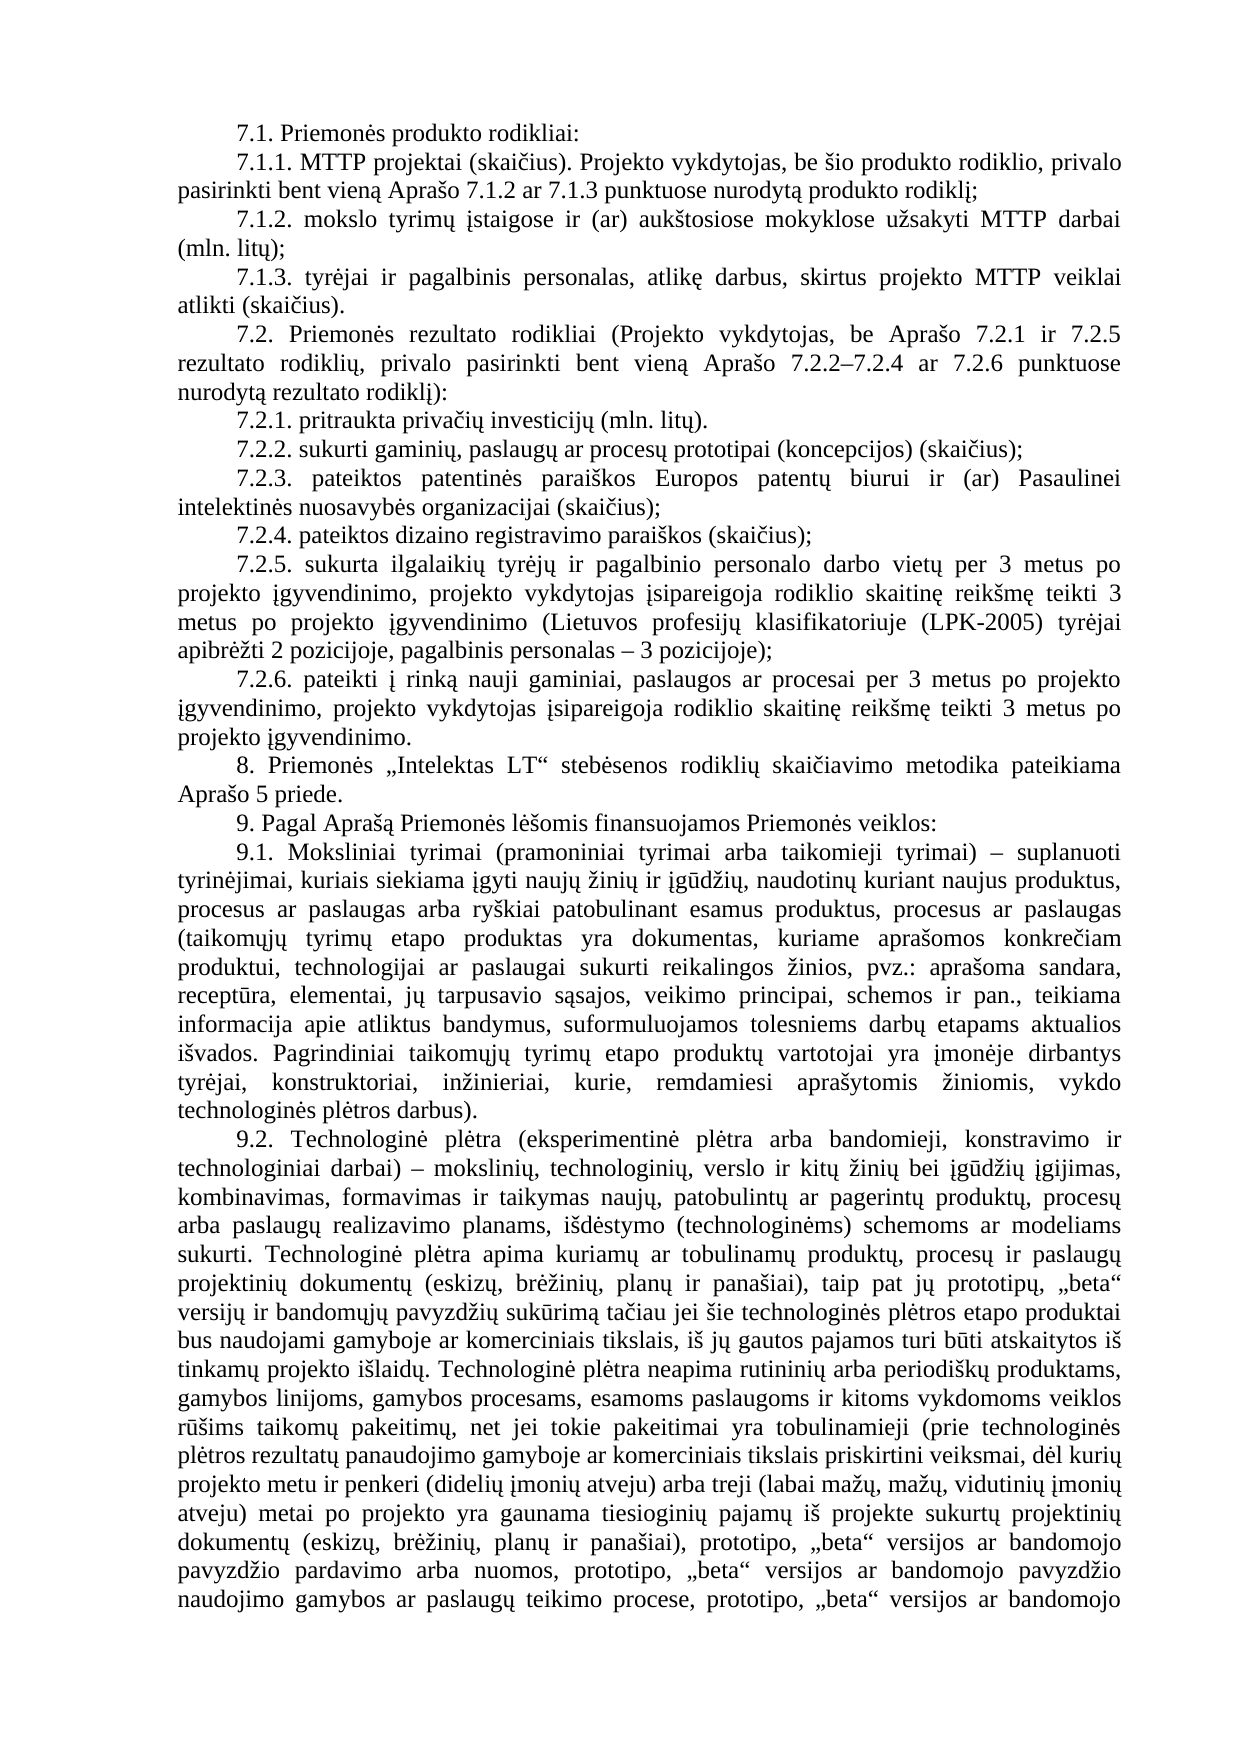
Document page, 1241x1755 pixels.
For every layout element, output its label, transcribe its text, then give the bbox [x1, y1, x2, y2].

text 7.2.2. sukurti gaminių, paslaugų ar procesų prototipai (koncepcijos) (skaičius); [177, 434, 1122, 463]
text 7.2.1. pritraukta privačių investicijų (mln. litų). [177, 406, 1122, 434]
text 9.2. Technologinė plėtra (eksperimentinė plėtra arba bandomieji, konstravimo ir technologiniai darbai) – mokslinių, technologinių, verslo ir kitų žinių bei įgūdžių įgijimas, kombinavimas, formavimas ir taikymas naujų, patobulintų ar pagerintų produktų, procesų arba paslaugų realizavimo planams, išdėstymo (technologinėms) schemoms ar modeliams sukurti. Technologinė plėtra apima kuriamų ar tobulinamų produktų, procesų ir paslaugų projektinių dokumentų (eskizų, brėžinių, planų ir panašiai), taip pat jų prototipų, „beta“ versijų ir bandomųjų pavyzdžių sukūrimą tačiau jei šie technologinės plėtros etapo produktai bus naudojami gamyboje ar komerciniais tikslais, iš jų gautos pajamos turi būti atskaitytos iš tinkamų projekto išlaidų. Technologinė plėtra neapima rutininių arba periodiškų produktams, gamybos linijoms, gamybos procesams, esamoms paslaugoms ir kitoms vykdomoms veiklos rūšims taikomų pakeitimų, net jei tokie pakeitimai yra tobulinamieji (prie technologinės plėtros rezultatų panaudojimo gamyboje ar komerciniais tikslais priskirtini veiksmai, dėl kurių projekto metu ir penkeri (didelių įmonių atveju) arba treji (labai mažų, mažų, vidutinių įmonių atveju) metai po projekto yra gaunama tiesioginių pajamų iš projekte sukurtų projektinių dokumentų (eskizų, brėžinių, planų ir panašiai), prototipo, „beta“ versijos ar bandomojo pavyzdžio pardavimo arba nuomos, prototipo, „beta“ versijos ar bandomojo pavyzdžio naudojimo gamybos ar paslaugų teikimo procese, prototipo, „beta“ versijos ar bandomojo [177, 1124, 1122, 1613]
text 7.1.2. mokslo tyrimų įstaigose ir (ar) aukštosiose mokyklose užsakyti MTTP darbai (mln. litų); [177, 204, 1122, 262]
text 7.1. Priemonės produkto rodikliai: [177, 118, 1122, 147]
text 7.2.4. pateiktos dizaino registravimo paraiškos (skaičius); [177, 521, 1122, 549]
text 7.2.3. pateiktos patentinės paraiškos Europos patentų biurui ir (ar) Pasaulinei intelektinės nuosavybės organizacijai (skaičius); [177, 463, 1122, 521]
text 7.2.6. pateikti į rinką nauji gaminiai, paslaugos ar procesai per 3 metus po projekto įgyvendinimo, projekto vykdytojas įsipareigoja rodiklio skaitinę reikšmę teikti 3 metus po projekto įgyvendinimo. [177, 664, 1122, 751]
text 8. Priemonės „Intelektas LT“ stebėsenos rodiklių skaičiavimo metodika pateikiama Aprašo 5 priede. [177, 751, 1122, 808]
text 9. Pagal Aprašą Priemonės lėšomis finansuojamos Priemonės veiklos: [177, 808, 1122, 837]
text 9.1. Moksliniai tyrimai (pramoniniai tyrimai arba taikomieji tyrimai) – suplanuoti tyrinėjimai, kuriais siekiama įgyti naujų žinių ir įgūdžių, naudotinų kuriant naujus produktus, procesus ar paslaugas arba ryškiai patobulinant esamus produktus, procesus ar paslaugas (taikomųjų tyrimų etapo produktas yra dokumentas, kuriame aprašomos konkrečiam produktui, technologijai ar paslaugai sukurti reikalingos žinios, pvz.: aprašoma sandara, receptūra, elementai, jų tarpusavio sąsajos, veikimo principai, schemos ir pan., teikiama informacija apie atliktus bandymus, suformuluojamos tolesniems darbų etapams aktualios išvados. Pagrindiniai taikomųjų tyrimų etapo produktų vartotojai yra įmonėje dirbantys tyrėjai, konstruktoriai, inžinieriai, kurie, remdamiesi aprašytomis žiniomis, vykdo technologinės plėtros darbus). [177, 837, 1122, 1124]
text 7.2.5. sukurta ilgalaikių tyrėjų ir pagalbinio personalo darbo vietų per 3 metus po projekto įgyvendinimo, projekto vykdytojas įsipareigoja rodiklio skaitinę reikšmę teikti 3 metus po projekto įgyvendinimo (Lietuvos profesijų klasifikatoriuje (LPK-2005) tyrėjai apibrėžti 2 pozicijoje, pagalbinis personalas – 3 pozicijoje); [177, 549, 1122, 664]
text 7.1.3. tyrėjai ir pagalbinis personalas, atlikę darbus, skirtus projekto MTTP veiklai atlikti (skaičius). [177, 262, 1122, 319]
text 7.1.1. MTTP projektai (skaičius). Projekto vykdytojas, be šio produkto rodiklio, privalo pasirinkti bent vieną Aprašo 7.1.2 ar 7.1.3 punktuose nurodytą produkto rodiklį; [177, 147, 1122, 204]
text 7.2. Priemonės rezultato rodikliai (Projekto vykdytojas, be Aprašo 7.2.1 ir 7.2.5 rezultato rodiklių, privalo pasirinkti bent vieną Aprašo 7.2.2–7.2.4 ar 7.2.6 punktuose nurodytą rezultato rodiklį): [177, 319, 1122, 406]
